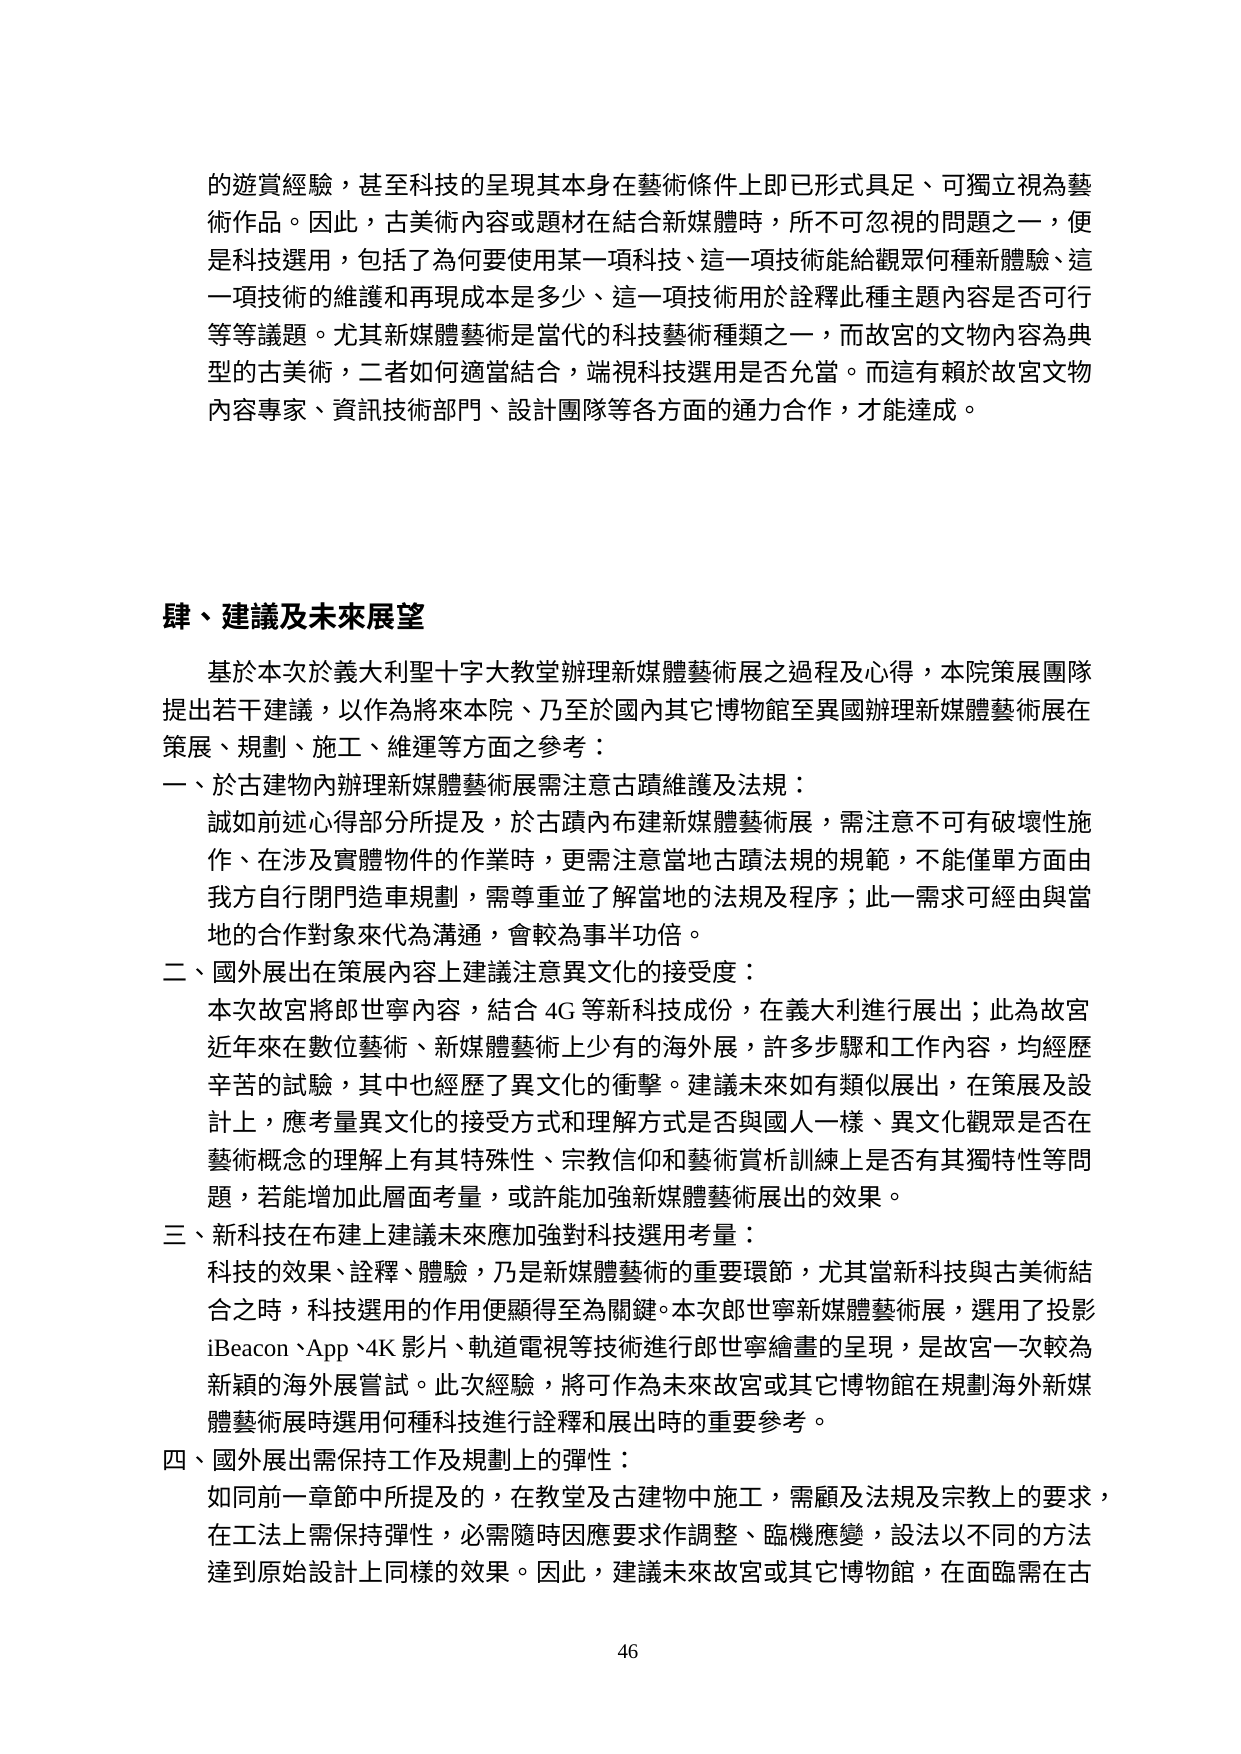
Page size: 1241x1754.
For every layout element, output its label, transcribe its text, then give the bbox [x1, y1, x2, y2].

text 肆、建議及未來展望 [162, 577, 1093, 652]
text 二、國外展出在策展內容上建議注意異文化的接受度： [162, 952, 1093, 989]
text 一、於古建物內辦理新媒體藝術展需注意古蹟維護及法規： [162, 764, 1093, 802]
text 本次故宮將郎世寧內容，結合4G等新科技成份，在義大利進行展出；此為故宮近年來在數位藝術、新媒體藝術上少有的海外展，許多步驟和工作內容，均經歷辛苦的試驗，其中也經歷了異文化的衝擊。建議未來如有類似展出，在策展及設計上，應考量異文化的接受方式和理解方式是否與國人一樣、異文化觀眾是否在藝術概念的理解上有其特殊性、宗教信仰和藝術賞析訓練上是否有其獨特性等問題，若能增加此層面考量，或許能加強新媒體藝術展出的效果。 [207, 989, 1093, 1214]
text 如同前一章節中所提及的，在教堂及古建物中施工，需顧及法規及宗教上的要求，在工法上需保持彈性，必需隨時因應要求作調整、臨機應變，設法以不同的方法達到原始設計上同樣的效果。因此，建議未來故宮或其它博物館，在面臨需在古建物或宗教場所施工時，需在施工規範或策展規劃上保留彈性運作的空間，以確保施作可以順利完成。 [207, 1477, 1093, 1589]
text 基於本次於義大利聖十字大教堂辦理新媒體藝術展之過程及心得，本院策展團隊提出若干建議，以作為將來本院、乃至於國內其它博物館至異國辦理新媒體藝術展在策展、規劃、施工、維運等方面之參考： [162, 652, 1093, 764]
text 四、國外展出需保持工作及規劃上的彈性： [162, 1439, 1093, 1477]
text 三、新科技在布建上建議未來應加強對科技選用考量： [162, 1214, 1093, 1252]
text 的遊賞經驗，甚至科技的呈現其本身在藝術條件上即已形式具足、可獨立視為藝術作品。因此，古美術內容或題材在結合新媒體時，所不可忽視的問題之一，便是科技選用，包括了為何要使用某一項科技、這一項技術能給觀眾何種新體驗、這一項技術的維護和再現成本是多少、這一項技術用於詮釋此種主題內容是否可行等等議題。尤其新媒體藝術是當代的科技藝術種類之一，而故宮的文物內容為典型的古美術，二者如何適當結合，端視科技選用是否允當。而這有賴於故宮文物內容專家、資訊技術部門、設計團隊等各方面的通力合作，才能達成。 [207, 164, 1093, 427]
text 科技的效果、詮釋、體驗，乃是新媒體藝術的重要環節，尤其當新科技與古美術結合之時，科技選用的作用便顯得至為關鍵。本次郎世寧新媒體藝術展，選用了投影、iBeacon、App、4K影片、軌道電視等技術進行郎世寧繪畫的呈現，是故宮一次較為新穎的海外展嘗試。此次經驗，將可作為未來故宮或其它博物館在規劃海外新媒體藝術展時選用何種科技進行詮釋和展出時的重要參考。 [207, 1252, 1093, 1439]
text 誠如前述心得部分所提及，於古蹟內布建新媒體藝術展，需注意不可有破壞性施作、在涉及實體物件的作業時，更需注意當地古蹟法規的規範，不能僅單方面由我方自行閉門造車規劃，需尊重並了解當地的法規及程序；此一需求可經由與當地的合作對象來代為溝通，會較為事半功倍。 [207, 802, 1093, 952]
